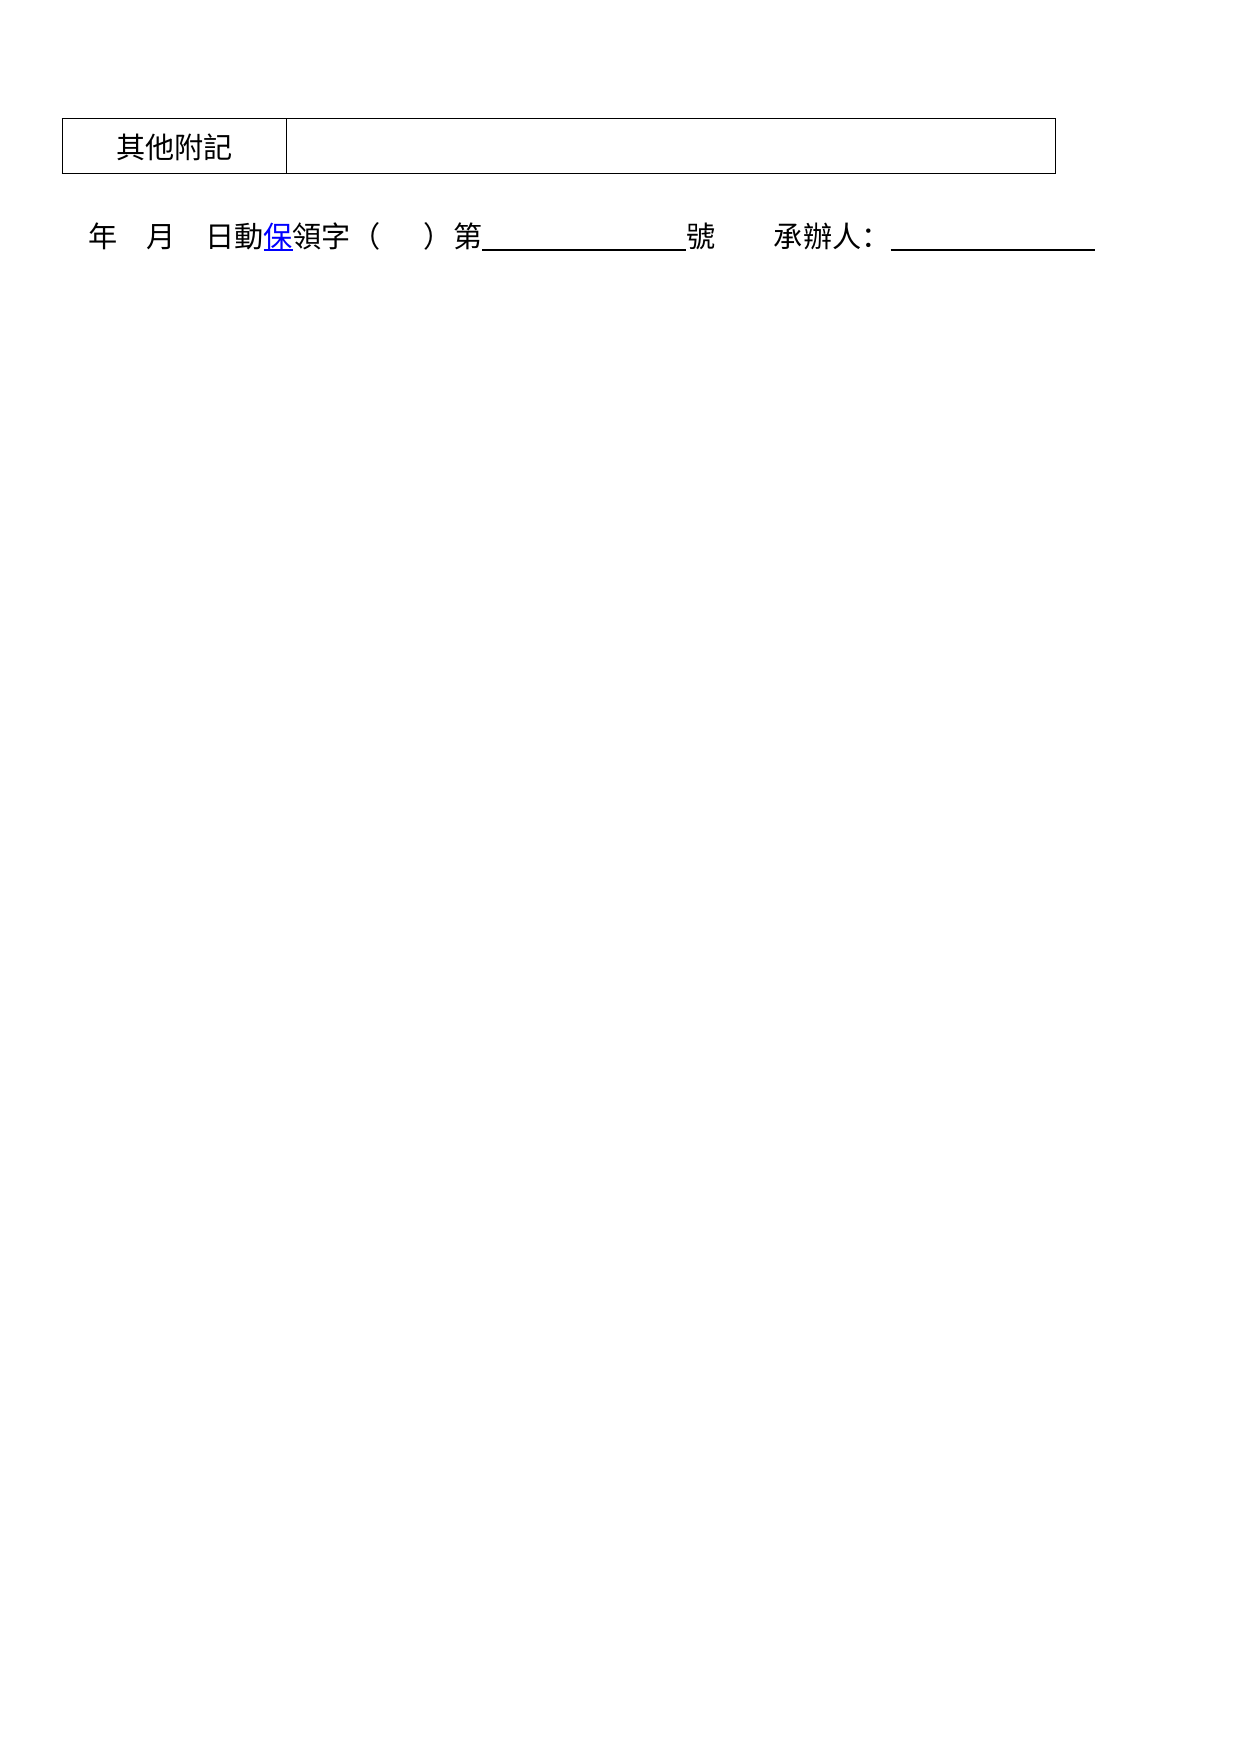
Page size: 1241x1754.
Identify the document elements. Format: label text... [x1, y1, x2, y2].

table_cell 其他附記 [63, 119, 286, 172]
table_cell [287, 119, 1055, 172]
text 年 月 日動保領字（ ）第 號 承辦人： [59, 213, 1181, 255]
